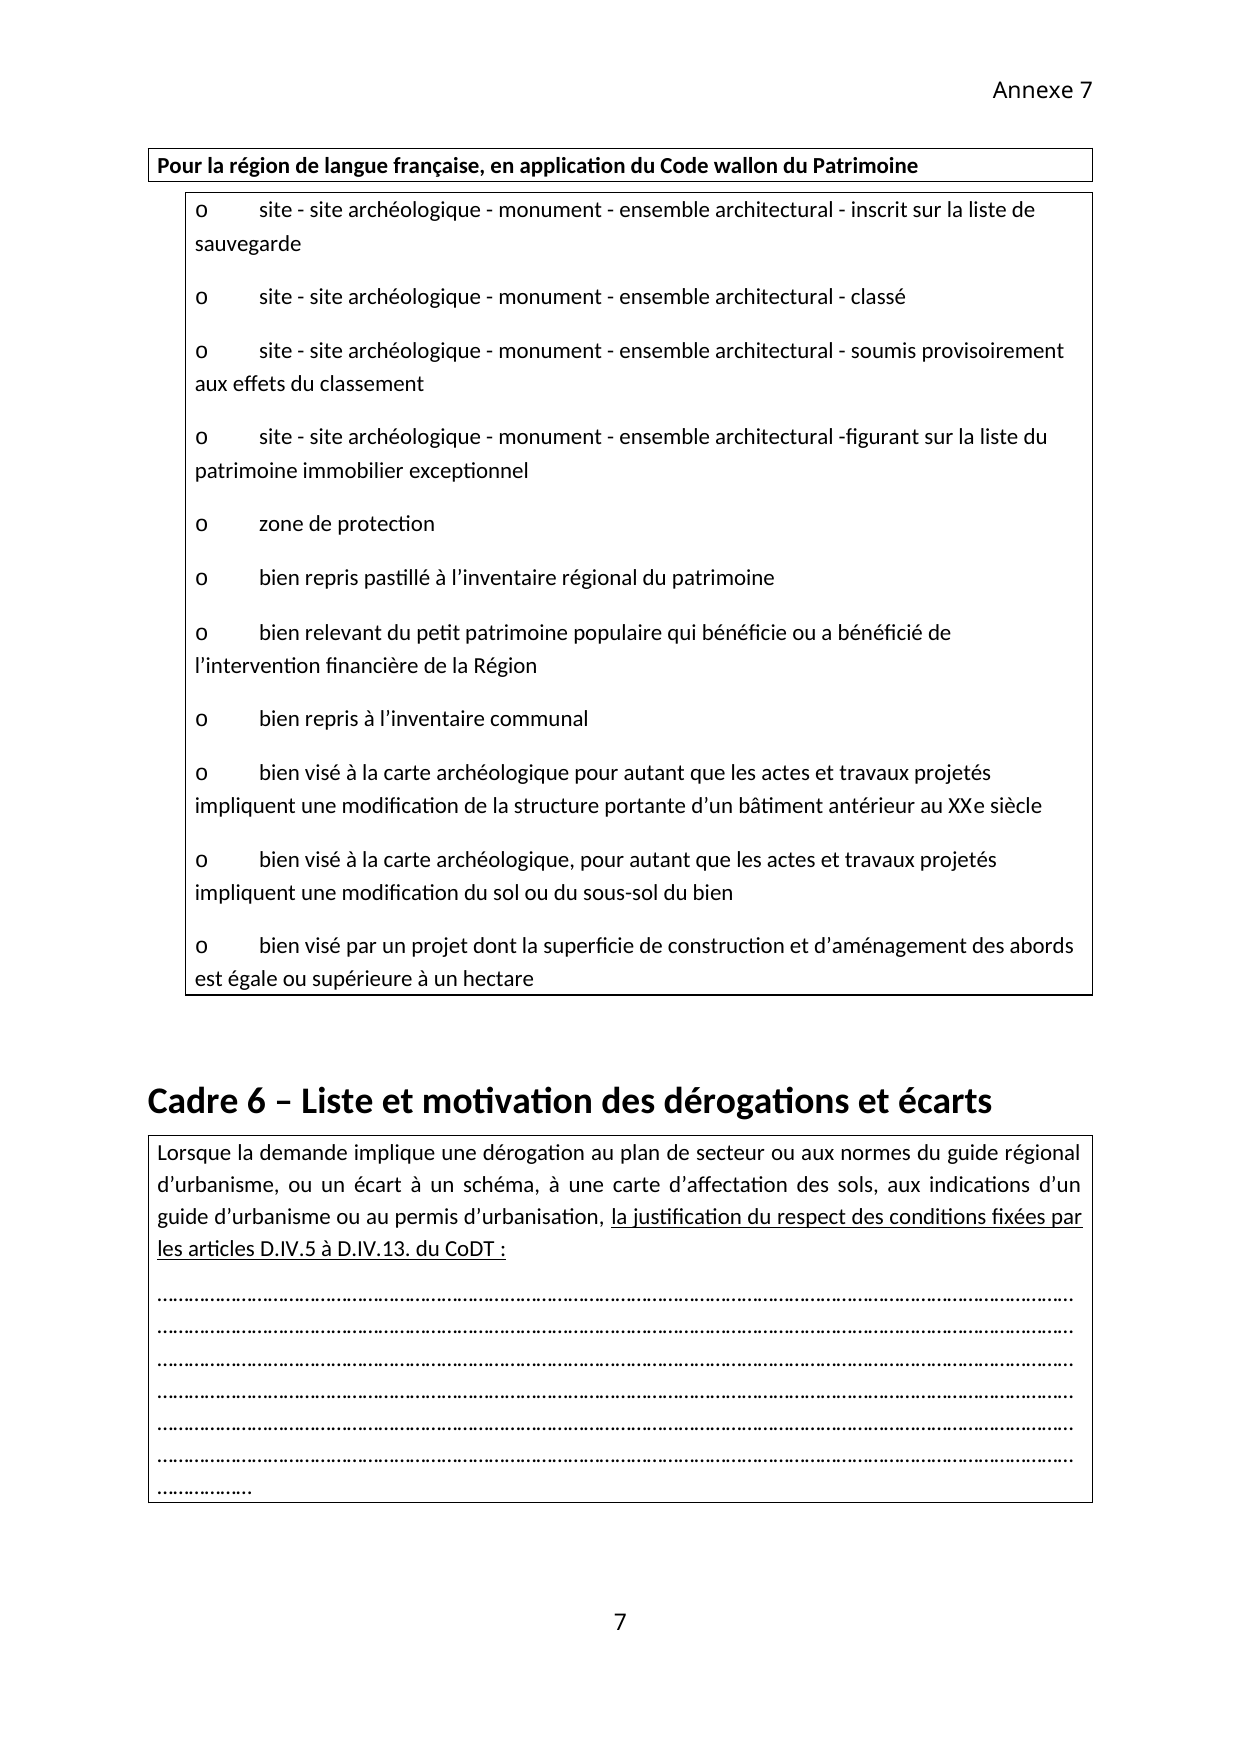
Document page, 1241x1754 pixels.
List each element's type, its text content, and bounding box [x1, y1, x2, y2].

text ……………………………………………………………………………………………………………………………………………………………………………………………………………………………………………………………………………………………………………………………………………………………………………………………………………………………………………………………………………………………………………………………………………………………………………………………………………………………………………………………………………………………………………………………………………………………………………………………………………………………………………………………………………………………………………………………………………………………………………… [149, 1276, 1092, 1502]
list bien repris pastillé à l’inventaire régional du patrimoine [186, 560, 1092, 592]
list site - site archéologique - monument - ensemble architectural - classé [186, 279, 1092, 311]
text Cadre 6 – Liste et motivation des dérogations et écarts [148, 1077, 1093, 1122]
list site - site archéologique - monument - ensemble architectural -figurant sur la liste du patrimoine immobilier exceptionnel [186, 419, 1092, 484]
list site - site archéologique - monument - ensemble architectural - inscrit sur la liste de sauvegarde [186, 193, 1092, 257]
list bien visé à la carte archéologique pour autant que les actes et travaux projetés impliquent une modification de la structure portante d’un bâtiment antérieur au XXe siècle [186, 755, 1092, 820]
text Pour la région de langue française, en application du Code wallon du Patrimoine [149, 149, 1092, 181]
list bien relevant du petit patrimoine populaire qui bénéficie ou a bénéficié de l’intervention financière de la Région [186, 614, 1092, 679]
list bien visé à la carte archéologique, pour autant que les actes et travaux projetés impliquent une modification du sol ou du sous-sol du bien [186, 842, 1092, 906]
list zone de protection [186, 506, 1092, 538]
list site - site archéologique - monument - ensemble architectural - soumis provisoirement aux effets du classement [186, 333, 1092, 397]
text Lorsque la demande implique une dérogation au plan de secteur ou aux normes du guide régional d’urbanisme, ou un écart à un schéma, à une carte d’affectation des sols, aux indications d’un guide d’urbanisme ou au permis d’urbanisation, la justification du respect des conditions fixées par les articles D.IV.5 à D.IV.13. du CoDT : [149, 1136, 1092, 1263]
list bien visé par un projet dont la superficie de construction et d’aménagement des abords est égale ou supérieure à un hectare [186, 928, 1092, 994]
list bien repris à l’inventaire communal [186, 701, 1092, 733]
